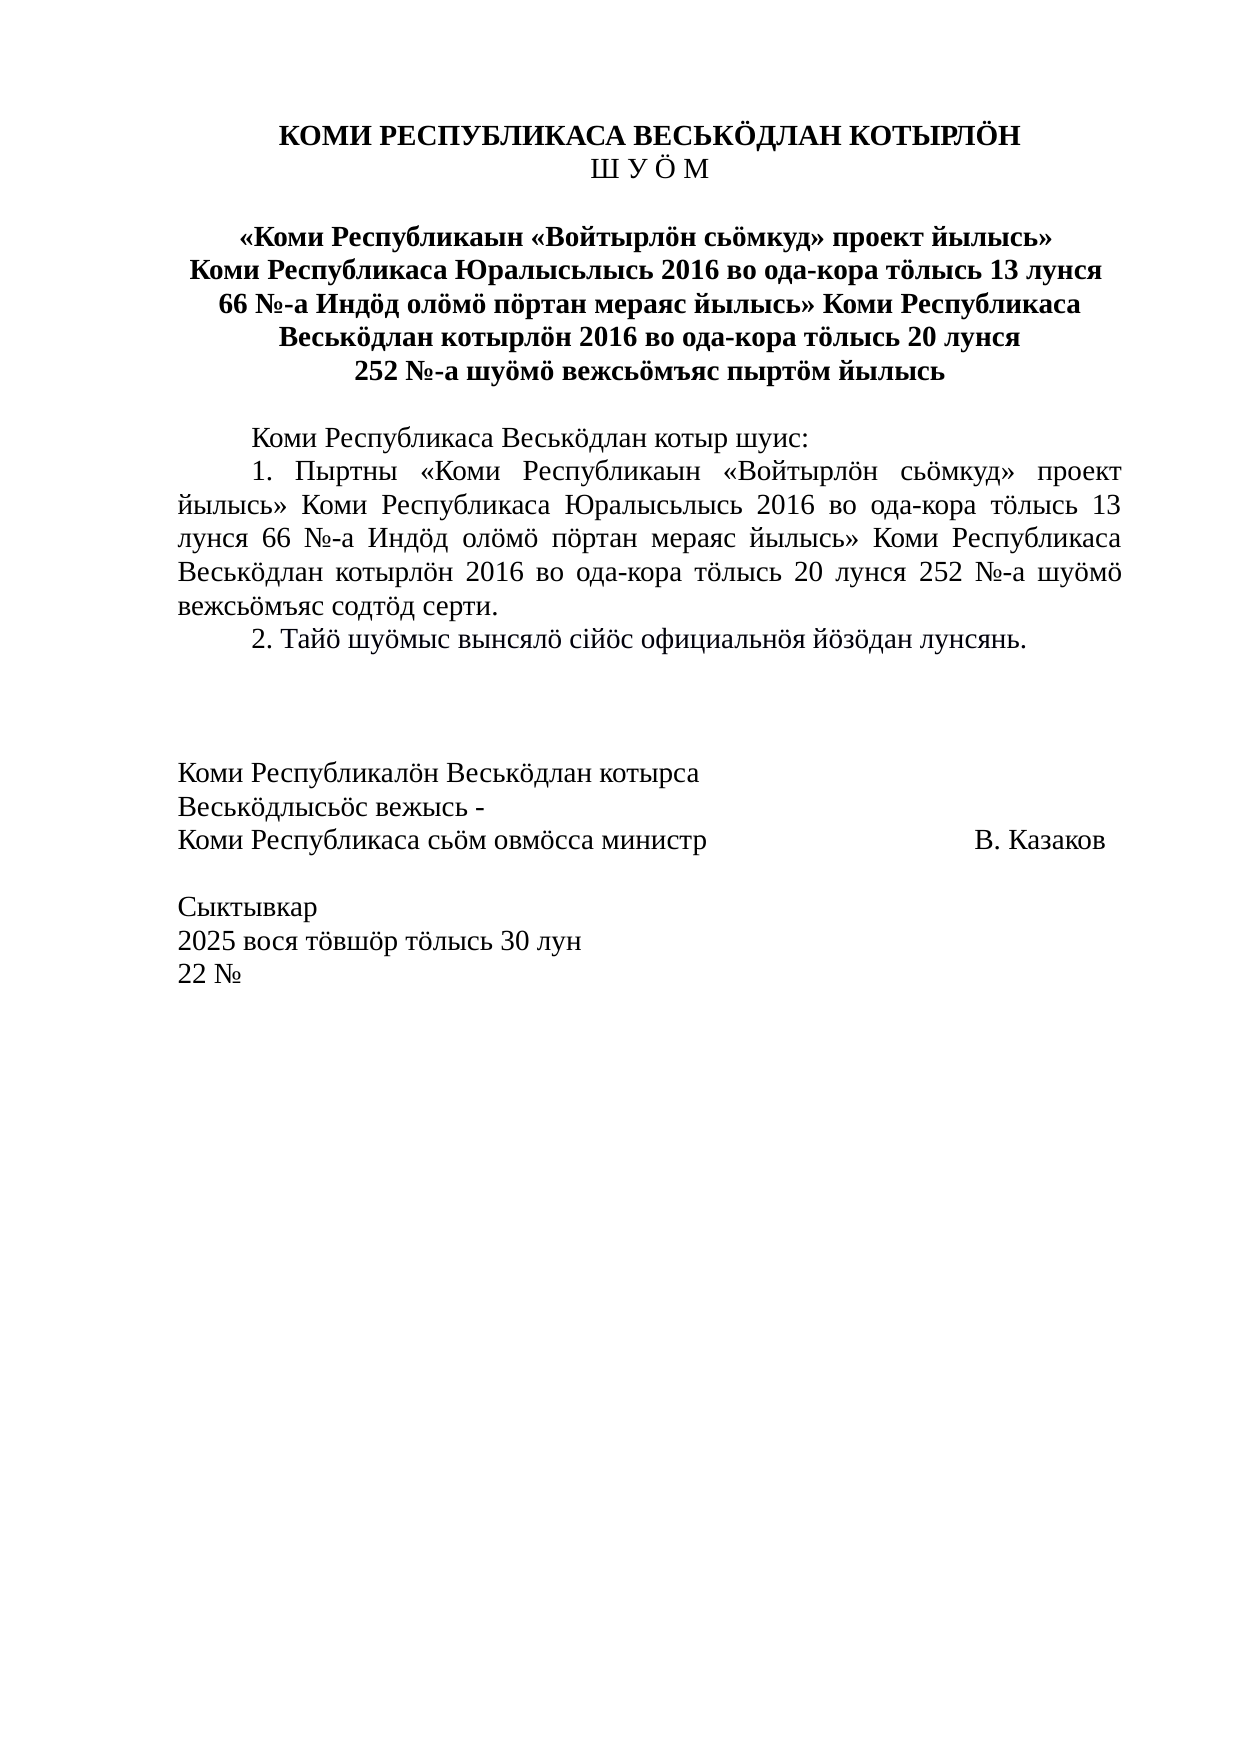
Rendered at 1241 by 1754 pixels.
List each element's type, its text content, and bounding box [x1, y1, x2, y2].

text Сыктывкар [177, 889, 1122, 923]
text Веськӧдлысьӧс вежысь - [177, 789, 1122, 822]
text Коми Республикаса Веськӧдлан котыр шуис: [177, 420, 1122, 453]
text Коми Республикаса Юралысьлысь 2016 во ода-кора тӧлысь 13 лунся [177, 252, 1122, 286]
text Коми Республикаса сьӧм овмӧсса министр В. Казаков [177, 822, 1122, 856]
subtitle Ш У Ö М [177, 152, 1122, 185]
text «Коми Республикаын «Войтырлӧн сьӧмкуд» проект йылысь» [177, 219, 1122, 252]
text 2025 вося тӧвшӧр тӧлысь 30 лун [177, 923, 1122, 957]
text 66 №-а Индӧд олӧмӧ пӧртан мераяс йылысь» Коми Республикаса Веськӧдлан котырлӧн 2016 во ода-кора тӧлысь 20 лунся [177, 286, 1122, 353]
text 252 №-а шуӧмӧ вежсьӧмъяс пыртӧм йылысь [177, 353, 1122, 386]
subtitle КОМИ РЕСПУБЛИКАСА ВЕСЬКÖДЛАН КОТЫРЛӦН [177, 118, 1122, 152]
text 1. Пыртны «Коми Республикаын «Войтырлӧн сьӧмкуд» проект йылысь» Коми Республикаса Юралысьлысь 2016 во ода-кора тӧлысь 13 лунся 66 №-а Индӧд олӧмӧ пӧртан мераяс йылысь» Коми Республикаса Веськӧдлан котырлӧн 2016 во ода-кора тӧлысь 20 лунся 252 №-а шуӧмӧ вежсьӧмъяс содтӧд серти. [177, 453, 1122, 621]
subtitle 22 № [177, 957, 1122, 990]
text Коми Республикалӧн Веськӧдлан котырса [177, 755, 1122, 789]
text 2. Тайӧ шуӧмыс вынсялӧ сійӧс официальнӧя йӧзӧдан лунсянь. [177, 621, 1122, 655]
